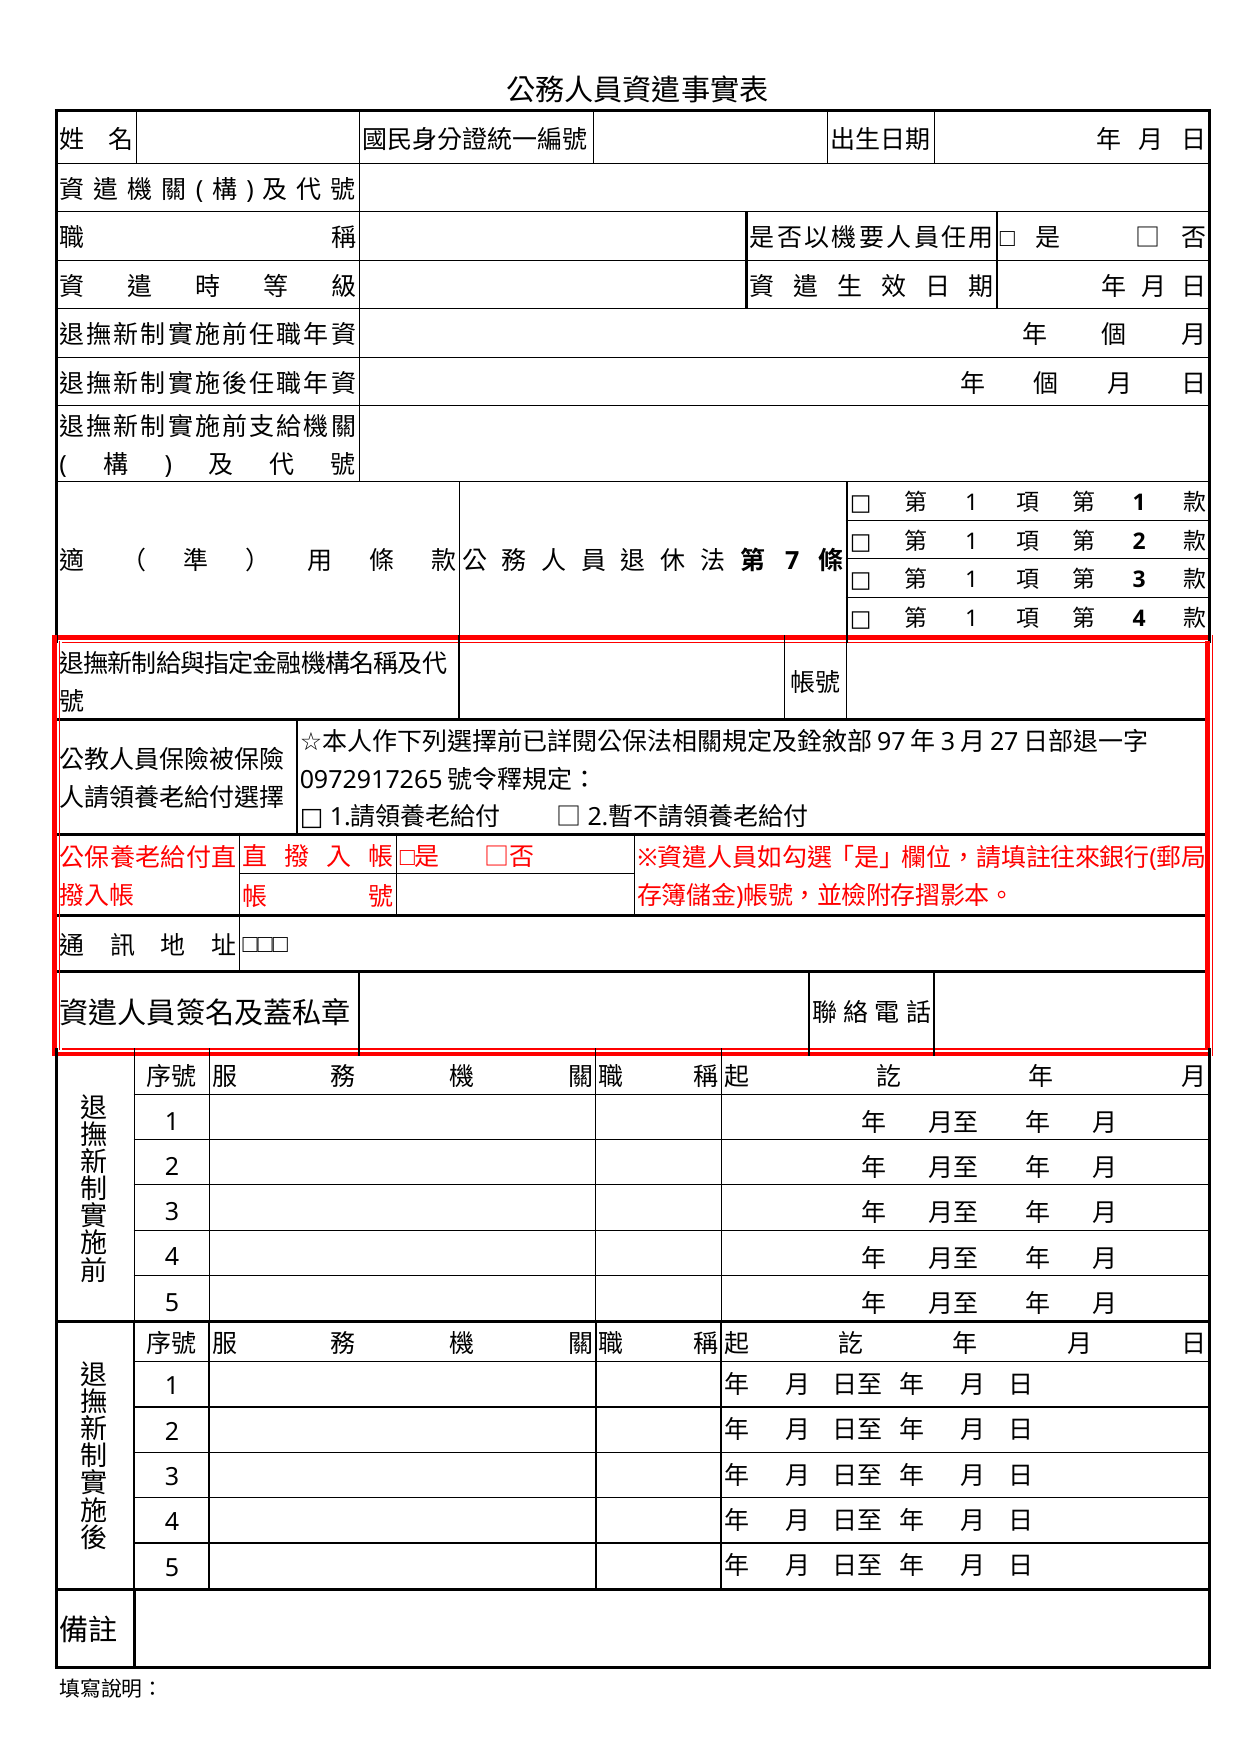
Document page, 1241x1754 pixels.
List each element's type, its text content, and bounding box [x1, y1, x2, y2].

table_cell [210, 1231, 595, 1275]
table_cell [847, 643, 1205, 718]
table_cell 2 [135, 1408, 208, 1451]
table_cell 退撫新制實施前任職年資 [58, 309, 359, 357]
table_cell 職 稱 [58, 212, 359, 260]
table_cell 通訊地址 [60, 917, 239, 970]
table_cell [597, 1362, 720, 1406]
table_header 年月日 [935, 112, 1208, 163]
table_cell [596, 1185, 721, 1229]
table_cell 1 [135, 1095, 209, 1139]
table_cell 5 [135, 1276, 209, 1320]
table_cell 資遣機關(構)及代號 [58, 164, 359, 211]
table_cell [360, 973, 808, 1048]
table_cell [210, 1095, 595, 1139]
table_cell 聯絡電話 [810, 973, 933, 1048]
table_cell 退撫新制實施後任職年資 [58, 358, 359, 405]
table_cell □□□ [240, 917, 1205, 970]
table_cell [210, 1362, 595, 1406]
table_cell 年個月日 [360, 358, 1208, 405]
table_cell 職稱 [596, 1056, 721, 1094]
table_cell 適（準）用條款 [58, 482, 459, 635]
table_cell ※資遣人員如勾選「是」欄位，請填註往來銀行(郵局存簿儲金)帳號，並檢附存摺影本。 [635, 836, 1205, 914]
table_cell 年月日 [998, 261, 1208, 308]
table_cell [210, 1408, 595, 1451]
table_cell [210, 1185, 595, 1229]
table_cell 起訖年月 [722, 1056, 1208, 1094]
table_header 姓名 [58, 112, 136, 163]
table_cell 年 月 日至 年 月 日 [722, 1408, 1208, 1451]
table_cell [210, 1498, 595, 1542]
table_cell [397, 874, 634, 914]
table_cell [596, 1140, 721, 1184]
table_cell 年 月至 年 月 [722, 1185, 1208, 1229]
table_cell [360, 212, 745, 260]
table_cell [596, 1276, 721, 1320]
table_cell □第1項第2款 [848, 521, 1208, 558]
table_cell ☆本人作下列選擇前已詳閱公保法相關規定及銓敘部97年3月27日部退一字0972917265號令釋規定： □ 1.請領養老給付 □ 2.暫不請領養老給付 [298, 721, 1205, 832]
table_cell 起訖年月日 [722, 1323, 1208, 1361]
table_cell [360, 164, 1208, 211]
table_cell 公務人員退休法第7條 [460, 482, 846, 635]
table_cell 序號 [135, 1323, 208, 1361]
table_cell 退撫新制實施前支給機關(構)及代號 [58, 406, 359, 481]
table_header [594, 112, 827, 163]
table_cell [597, 1498, 720, 1542]
table_cell 退撫新制實施前 歷任職務 [58, 1056, 134, 1320]
table_header 出生日期 [828, 112, 934, 163]
table_cell □是 □否 [397, 836, 634, 873]
table_cell 備註 [58, 1591, 133, 1666]
table_cell [210, 1276, 595, 1320]
table_cell 年 月至 年 月 [722, 1276, 1208, 1320]
text 公務人員資遣事實表 [59, 66, 1215, 109]
table_cell 年 月至 年 月 [722, 1095, 1208, 1139]
table_cell 資遣時等級 [58, 261, 359, 308]
table_cell 4 [135, 1231, 209, 1275]
table_cell □第1項第4款 [848, 598, 1208, 635]
table_cell 年 月 日至 年 月 日 [722, 1498, 1208, 1542]
table_cell 服務機關 [210, 1056, 595, 1094]
table_cell 4 [135, 1498, 208, 1542]
table_cell 1 [135, 1362, 208, 1406]
table_cell [210, 1140, 595, 1184]
table_cell □第1項第1款 [848, 482, 1208, 519]
table_cell [210, 1544, 595, 1587]
table_cell [136, 1591, 1208, 1666]
table_cell 公保養老給付直撥入帳 [60, 836, 239, 914]
table_cell 資遣生效日期 [748, 261, 996, 308]
table_cell [597, 1453, 720, 1497]
table_cell 序號 [135, 1056, 209, 1094]
text 填寫說明： [59, 1669, 1215, 1706]
table_cell [597, 1408, 720, 1451]
table_cell [597, 1544, 720, 1587]
table_cell 職稱 [597, 1323, 720, 1361]
table_cell 資遣人員簽名及蓋私章 [60, 973, 358, 1048]
table_cell □第1項第3款 [848, 559, 1208, 597]
table_cell 5 [135, 1544, 208, 1587]
table_cell 2 [135, 1140, 209, 1184]
table_cell 是否以機要人員任用 [748, 212, 996, 260]
table_cell 3 [135, 1453, 208, 1497]
table_cell [210, 1453, 595, 1497]
table_cell 年 月 日至 年 月 日 [722, 1362, 1208, 1406]
table_cell 年 月至 年 月 [722, 1231, 1208, 1275]
table_cell [596, 1231, 721, 1275]
table_cell 3 [135, 1185, 209, 1229]
table_cell □是 □否 [998, 212, 1208, 260]
table_cell [360, 406, 1208, 481]
table_cell 年 月至 年 月 [722, 1140, 1208, 1184]
table_cell 年個月 [360, 309, 1208, 357]
table_header 國民身分證統一編號 [360, 112, 593, 163]
table_cell [596, 1095, 721, 1139]
table_cell [360, 261, 745, 308]
table_cell 年 月 日至 年 月 日 [722, 1544, 1208, 1587]
table_cell 帳號 [785, 643, 846, 718]
table_cell 退撫新制實施後 歷任職務 [58, 1323, 133, 1587]
table_cell 服務機關 [210, 1323, 595, 1361]
table_cell [935, 973, 1205, 1048]
table_cell 直撥入帳 [240, 836, 396, 873]
table_cell [460, 643, 784, 718]
table_cell 年 月 日至 年 月 日 [722, 1453, 1208, 1497]
table_cell 公教人員保險被保險 人請領養老給付選擇 [60, 721, 296, 832]
table_cell 退撫新制給與指定金融機構名稱及代號 [57, 640, 458, 718]
table_cell 帳 號 [240, 874, 396, 914]
table_header [137, 112, 359, 163]
